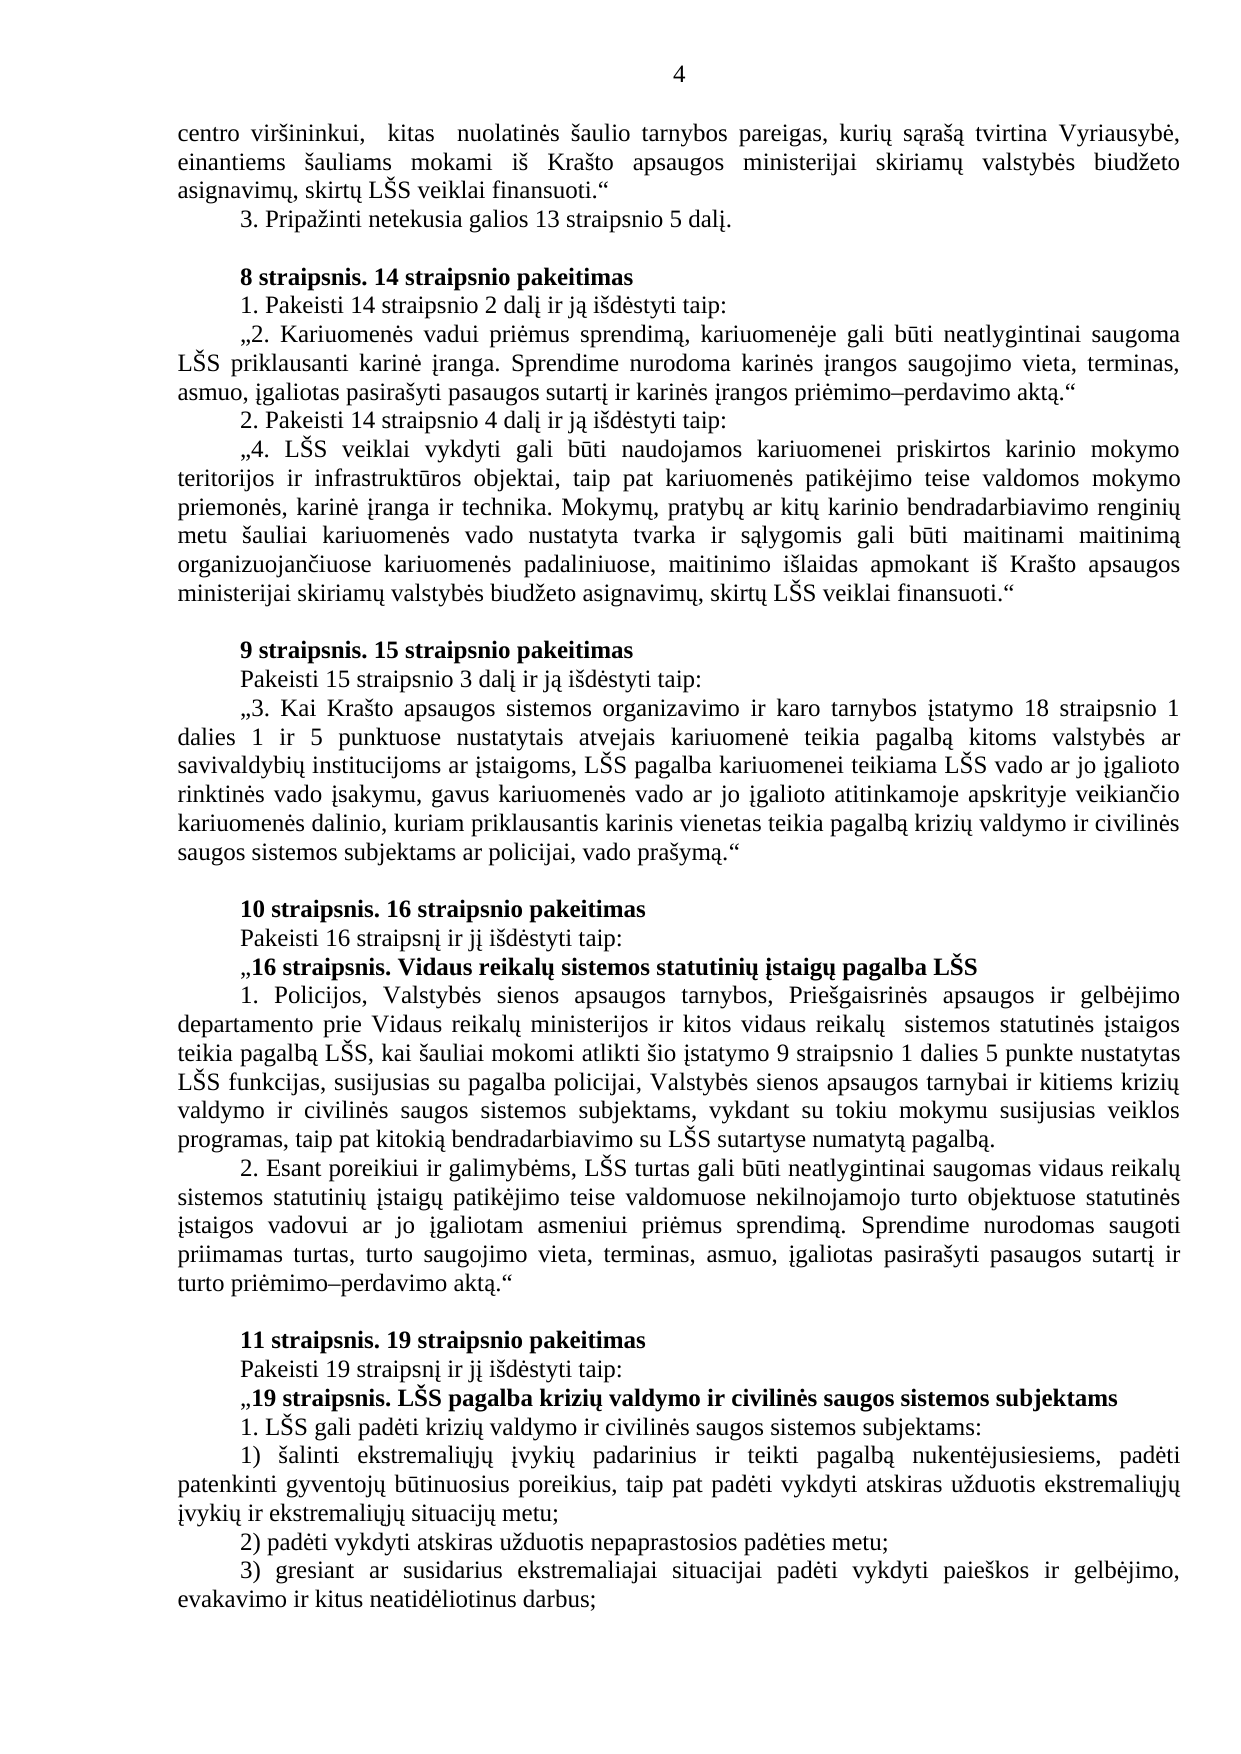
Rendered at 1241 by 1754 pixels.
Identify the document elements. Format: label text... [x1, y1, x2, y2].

text 9 straipsnis. 15 straipsnio pakeitimas [177, 636, 1181, 664]
text „2. Kariuomenės vadui priėmus sprendimą, kariuomenėje gali būti neatlygintinai saugoma LŠS priklausanti karinė įranga. Sprendime nurodoma karinės įrangos saugojimo vieta, terminas, asmuo, įgaliotas pasirašyti pasaugos sutartį ir karinės įrangos priėmimo–perdavimo aktą.“ [177, 319, 1181, 406]
text Pakeisti 16 straipsnį ir jį išdėstyti taip: [177, 923, 1181, 952]
text 1. Policijos, Valstybės sienos apsaugos tarnybos, Priešgaisrinės apsaugos ir gelbėjimo departamento prie Vidaus reikalų ministerijos ir kitos vidaus reikalų sistemos statutinės įstaigos teikia pagalbą LŠS, kai šauliai mokomi atlikti šio įstatymo 9 straipsnio 1 dalies 5 punkte nustatytas LŠS funkcijas, susijusias su pagalba policijai, Valstybės sienos apsaugos tarnybai ir kitiems krizių valdymo ir civilinės saugos sistemos subjektams, vykdant su tokiu mokymu susijusias veiklos programas, taip pat kitokią bendradarbiavimo su LŠS sutartyse numatytą pagalbą. [177, 981, 1181, 1153]
text 3. Pripažinti netekusia galios 13 straipsnio 5 dalį. [240, 204, 1181, 233]
text 2. Pakeisti 14 straipsnio 4 dalį ir ją išdėstyti taip: [177, 406, 1181, 434]
text 3) gresiant ar susidarius ekstremaliajai situacijai padėti vykdyti paieškos ir gelbėjimo, evakavimo ir kitus neatidėliotinus darbus; [177, 1556, 1181, 1613]
text „16 straipsnis. Vidaus reikalų sistemos statutinių įstaigų pagalba LŠS [177, 952, 1181, 981]
text Pakeisti 15 straipsnio 3 dalį ir ją išdėstyti taip: [177, 664, 1181, 693]
text 1. LŠS gali padėti krizių valdymo ir civilinės saugos sistemos subjektams: [177, 1412, 1181, 1441]
text „4. LŠS veiklai vykdyti gali būti naudojamos kariuomenei priskirtos karinio mokymo teritorijos ir infrastruktūros objektai, taip pat kariuomenės patikėjimo teise valdomos mokymo priemonės, karinė įranga ir technika. Mokymų, pratybų ar kitų karinio bendradarbiavimo renginių metu šauliai kariuomenės vado nustatyta tvarka ir sąlygomis gali būti maitinami maitinimą organizuojančiuose kariuomenės padaliniuose, maitinimo išlaidas apmokant iš Krašto apsaugos ministerijai skiriamų valstybės biudžeto asignavimų, skirtų LŠS veiklai finansuoti.“ [177, 434, 1181, 607]
text centro viršininkui, kitas nuolatinės šaulio tarnybos pareigas, kurių sąrašą tvirtina Vyriausybė, einantiems šauliams mokami iš Krašto apsaugos ministerijai skiriamų valstybės biudžeto asignavimų, skirtų LŠS veiklai finansuoti.“ [177, 118, 1181, 204]
text 1) šalinti ekstremaliųjų įvykių padarinius ir teikti pagalbą nukentėjusiesiems, padėti patenkinti gyventojų būtinuosius poreikius, taip pat padėti vykdyti atskiras užduotis ekstremaliųjų įvykių ir ekstremaliųjų situacijų metu; [177, 1441, 1181, 1527]
text 1. Pakeisti 14 straipsnio 2 dalį ir ją išdėstyti taip: [177, 291, 1181, 319]
text „3. Kai Krašto apsaugos sistemos organizavimo ir karo tarnybos įstatymo 18 straipsnio 1 dalies 1 ir 5 punktuose nustatytais atvejais kariuomenė teikia pagalbą kitoms valstybės ar savivaldybių institucijoms ar įstaigoms, LŠS pagalba kariuomenei teikiama LŠS vado ar jo įgalioto rinktinės vado įsakymu, gavus kariuomenės vado ar jo įgalioto atitinkamoje apskrityje veikiančio kariuomenės dalinio, kuriam priklausantis karinis vienetas teikia pagalbą krizių valdymo ir civilinės saugos sistemos subjektams ar policijai, vado prašymą.“ [177, 693, 1181, 866]
text 2) padėti vykdyti atskiras užduotis nepaprastosios padėties metu; [177, 1527, 1181, 1556]
text Pakeisti 19 straipsnį ir jį išdėstyti taip: [177, 1354, 1181, 1383]
text 2. Esant poreikiui ir galimybėms, LŠS turtas gali būti neatlygintinai saugomas vidaus reikalų sistemos statutinių įstaigų patikėjimo teise valdomuose nekilnojamojo turto objektuose statutinės įstaigos vadovui ar jo įgaliotam asmeniui priėmus sprendimą. Sprendime nurodomas saugoti priimamas turtas, turto saugojimo vieta, terminas, asmuo, įgaliotas pasirašyti pasaugos sutartį ir turto priėmimo–perdavimo aktą.“ [177, 1153, 1181, 1297]
text 10 straipsnis. 16 straipsnio pakeitimas [177, 894, 1181, 923]
text 8 straipsnis. 14 straipsnio pakeitimas [177, 262, 1181, 291]
text „19 straipsnis. LŠS pagalba krizių valdymo ir civilinės saugos sistemos subjektams [177, 1383, 1181, 1412]
text 11 straipsnis. 19 straipsnio pakeitimas [177, 1326, 1181, 1354]
